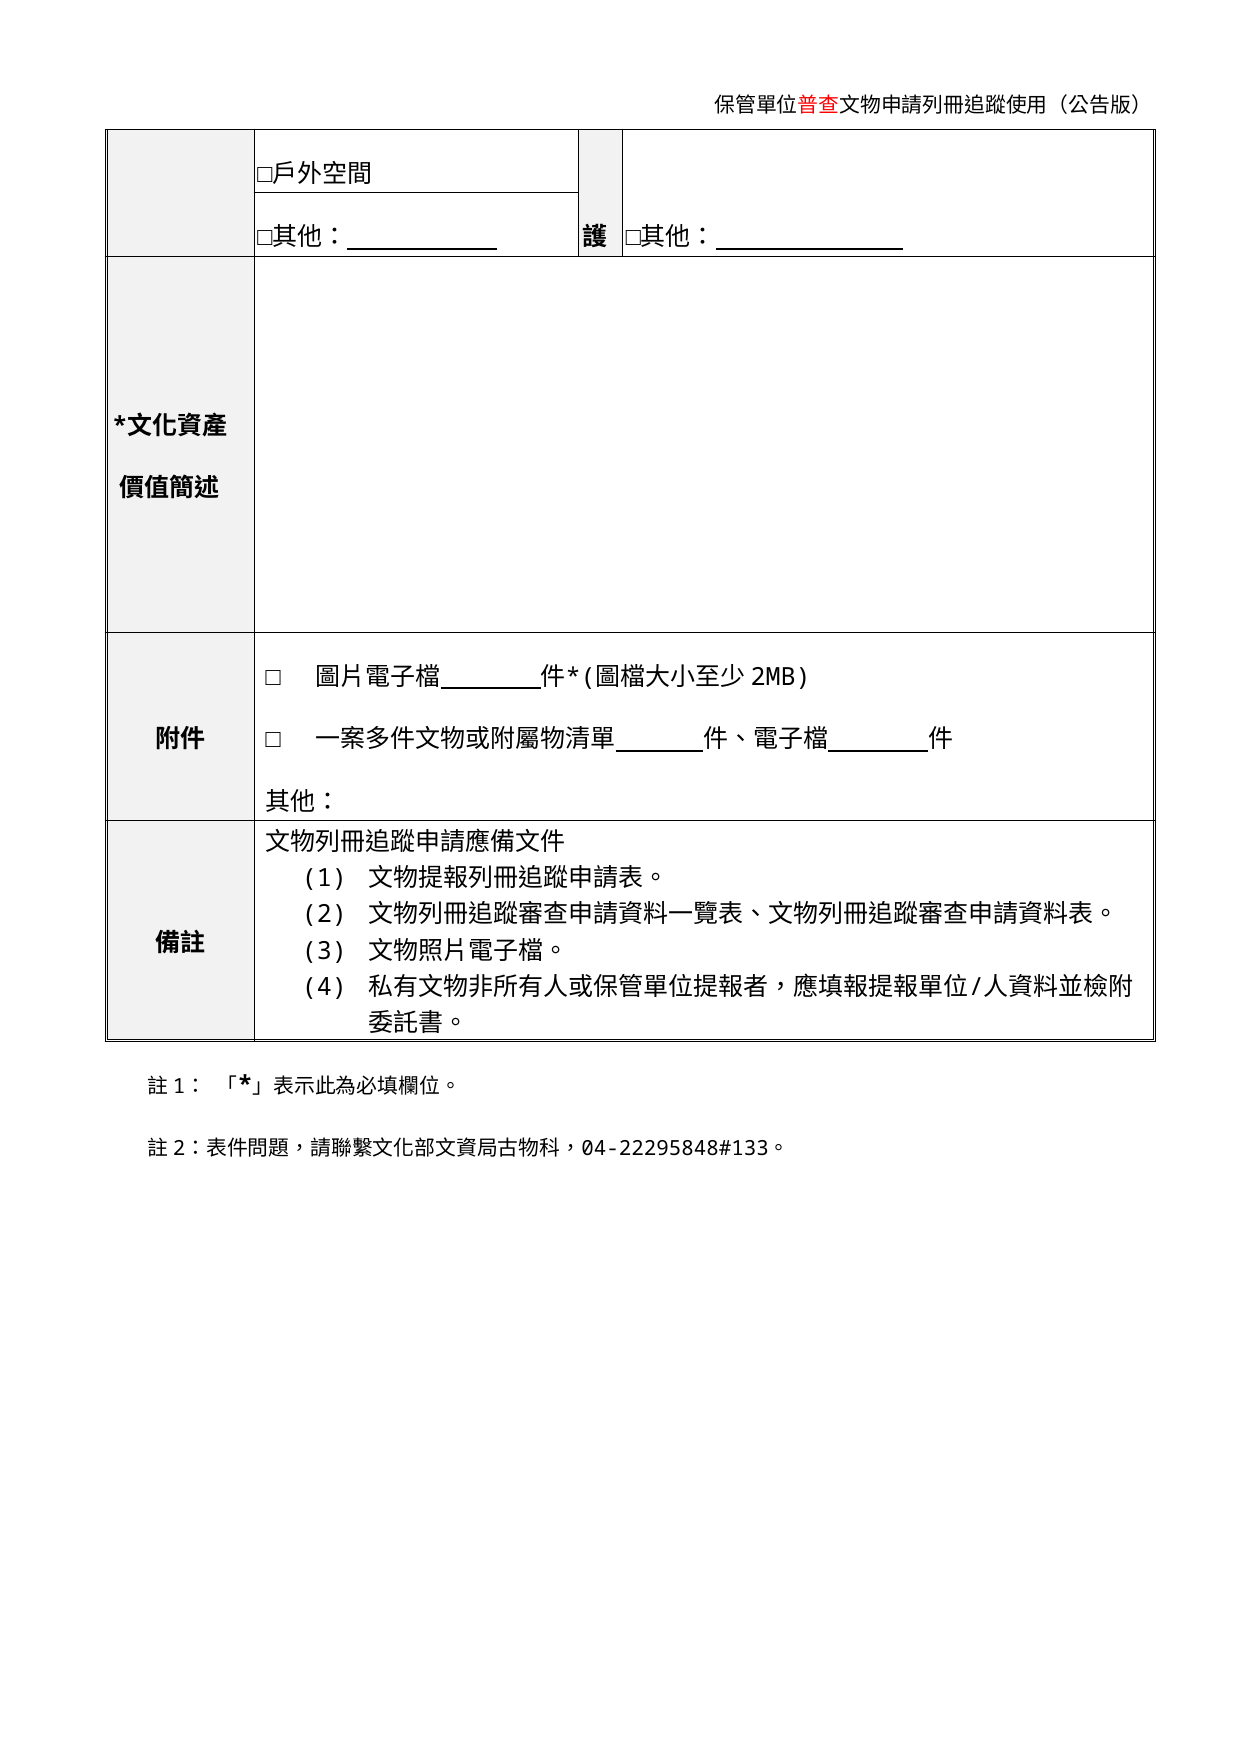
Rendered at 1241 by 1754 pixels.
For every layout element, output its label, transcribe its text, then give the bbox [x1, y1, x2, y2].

table_cell [108, 130, 254, 256]
table_cell *文化資產價值簡述 [108, 257, 254, 632]
table_cell □其他： [255, 193, 578, 256]
table_cell 文物列冊追蹤申請應備文件 文物提報列冊追蹤申請表。 文物列冊追蹤審查申請資料一覽表、文物列冊追蹤審查申請資料表。 文物照片電子檔。 私有文物非所有人或保管單位提報者，應填報提報單位/人資料並檢附委託書。 [255, 821, 1153, 1039]
table_cell 附件 [108, 633, 254, 820]
table_cell [255, 257, 1153, 632]
table_cell □戶外空間 [255, 130, 578, 192]
table_cell 圖片電子檔 件*(圖檔大小至少2MB) 一案多件文物或附屬物清單 件、電子檔 件 其他： [255, 633, 1153, 820]
text 註2：表件問題，請聯繫文化部文資局古物科，04-22295848#133。 [148, 1104, 1172, 1167]
text 註1： 「*」表示此為必填欄位。 [148, 1042, 1139, 1104]
table_cell 護 [579, 130, 622, 256]
table_cell □溫度控制 □濕度控制 □防震措施 □消防措施 □保全 □展示櫃(架) □特設防護： □其他： □無(複選) [623, 130, 1153, 256]
table_cell 備註 [108, 821, 254, 1039]
